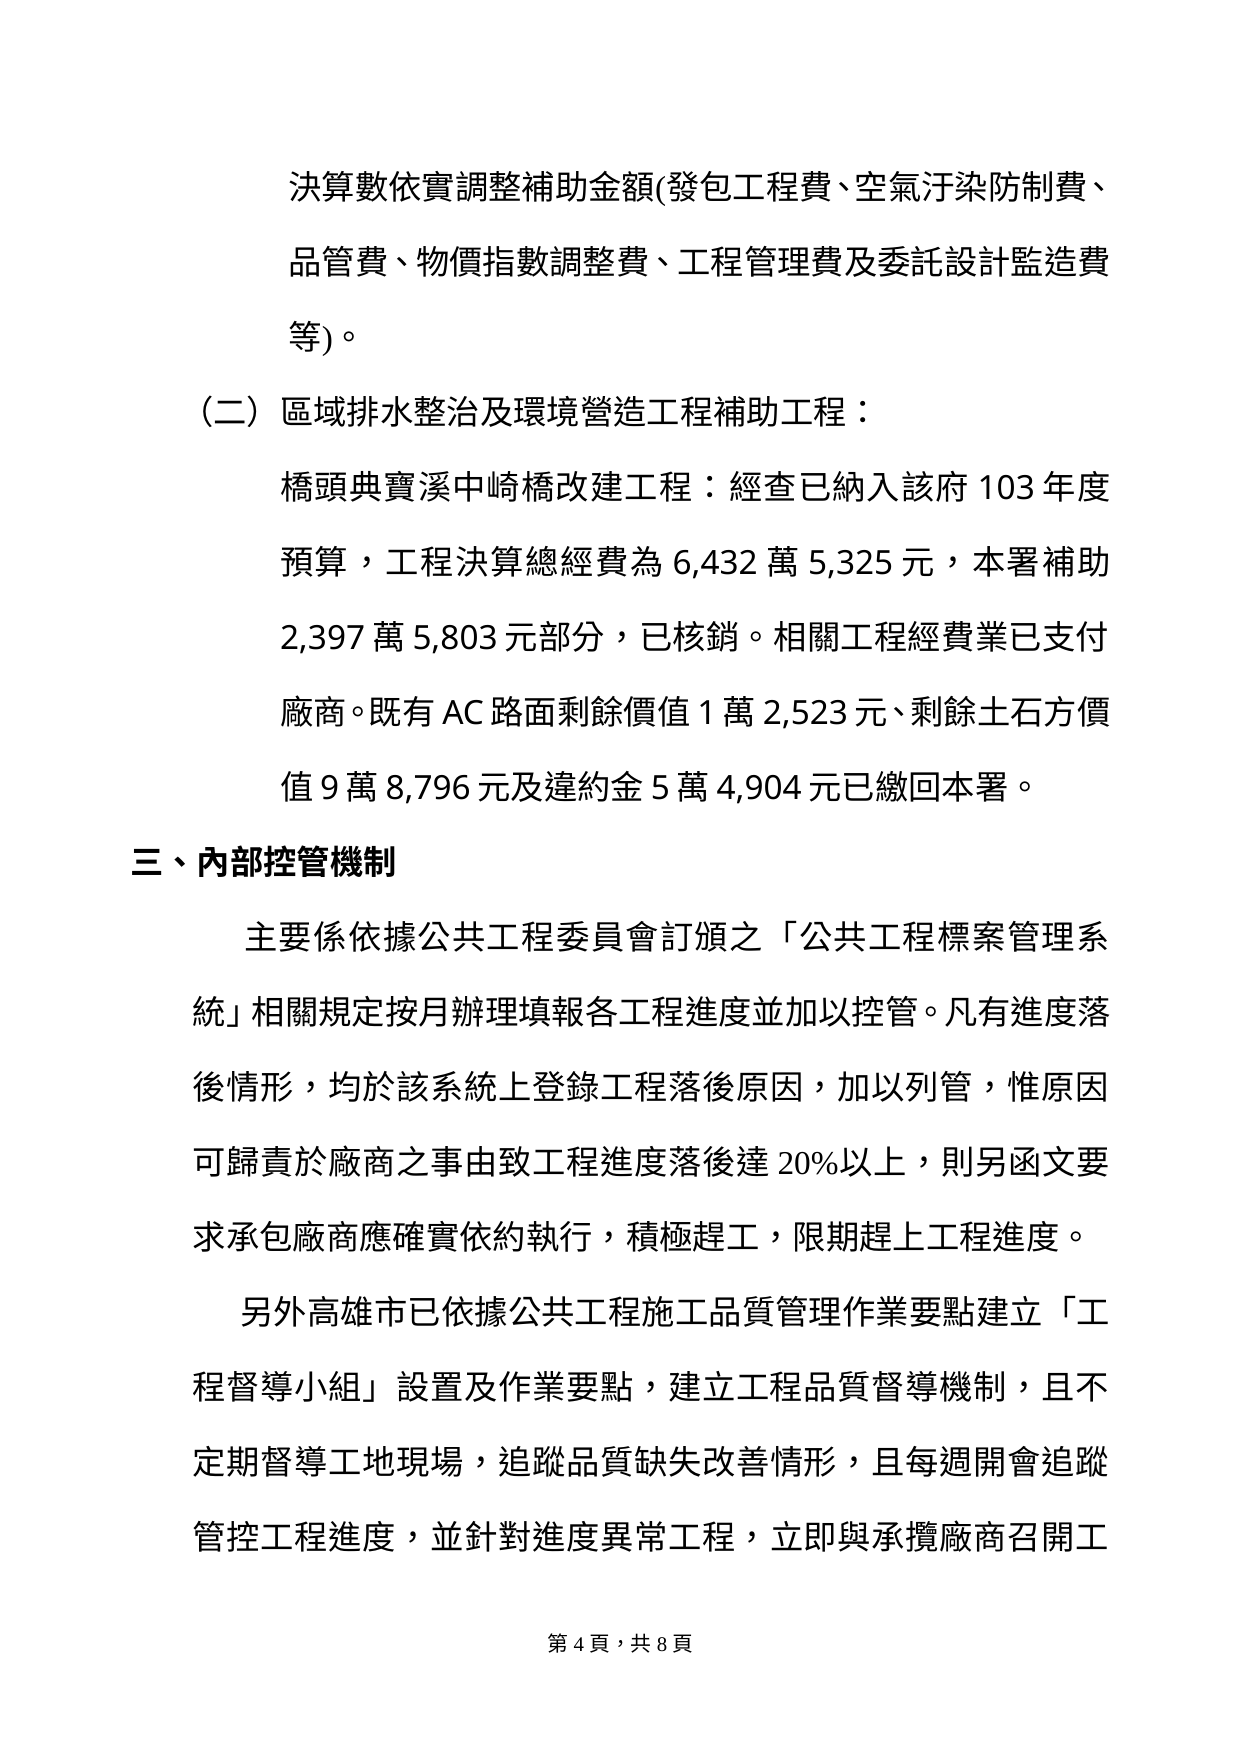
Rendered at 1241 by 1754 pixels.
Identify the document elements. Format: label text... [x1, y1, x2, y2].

text （二）區域排水整治及環境營造工程補助工程： [130, 372, 1110, 447]
text 橋頭典寶溪中崎橋改建工程：經查已納入該府103年度預算，工程決算總經費為6,432萬5,325元，本署補助2,397萬5,803元部分，已核銷。相關工程經費業已支付廠商。既有AC路面剩餘價值1萬2,523元、剩餘土石方價值9萬8,796元及違約金5萬4,904元已繳回本署。 [280, 447, 1110, 822]
text 2.阿公店溪中庄堤防涵管橋改建工程：經查已納入該府105年度預算，中央核定補助為936萬元，工程發包後總經費為2,103萬2,945元，截至104年底本署第六河川局已核撥218萬4,190元，後續俟竣工決算後再按請撥決算數依實調整補助金額(發包工程費、空氣汙染防制費、品管費、物價指數調整費、工程管理費及委託設計監造費等)。 [255, 147, 1110, 372]
text 主要係依據公共工程委員會訂頒之「公共工程標案管理系統」相關規定按月辦理填報各工程進度並加以控管。凡有進度落後情形，均於該系統上登錄工程落後原因，加以列管，惟原因可歸責於廠商之事由致工程進度落後達20%以上，則另函文要求承包廠商應確實依約執行，積極趕工，限期趕上工程進度。 [192, 897, 1110, 1272]
text 另外高雄市已依據公共工程施工品質管理作業要點建立「工程督導小組」設置及作業要點，建立工程品質督導機制，且不定期督導工地現場，追蹤品質缺失改善情形，且每週開會追蹤管控工程進度，並針對進度異常工程，立即與承攬廠商召開工 [192, 1272, 1110, 1572]
text 三、內部控管機制 [130, 822, 1110, 897]
